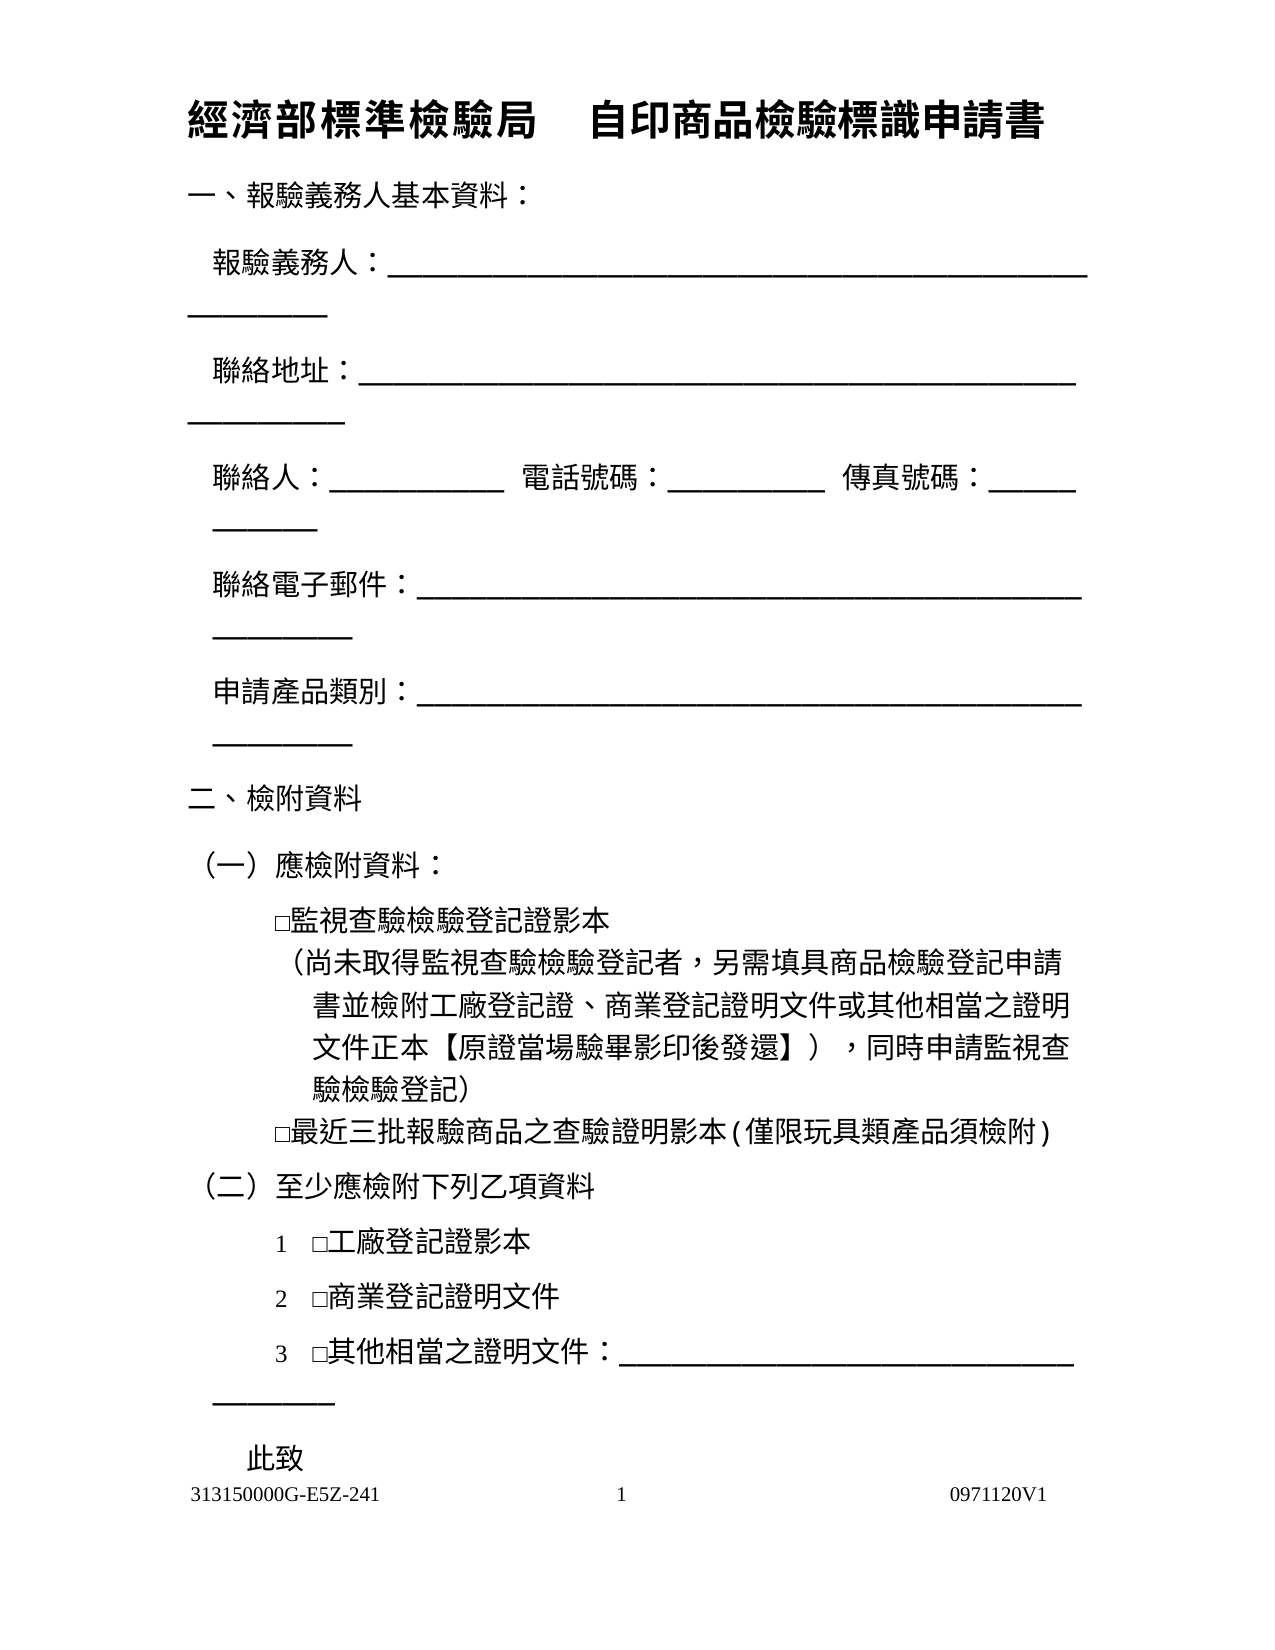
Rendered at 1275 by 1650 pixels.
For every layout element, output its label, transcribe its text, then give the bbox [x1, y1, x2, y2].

text 報驗義務人：________________________________________________ [187, 240, 1087, 322]
text （尚未取得監視查驗檢驗登記者，另需填具商品檢驗登記申請書並檢附工廠登記證、商業登記證明文件或其他相當之證明文件正本【原證當場驗畢影印後發還】），同時申請監視查驗檢驗登記） [275, 940, 1087, 1109]
text 聯絡地址：__________________________________________________ [187, 347, 1087, 429]
text 一、報驗義務人基本資料： [187, 173, 1087, 215]
text 二、檢附資料 [187, 776, 1087, 818]
text □監視查驗檢驗登記證影本 [275, 898, 1087, 940]
text （二）至少應檢附下列乙項資料 [187, 1164, 1087, 1206]
text （一）應檢附資料： [187, 843, 1087, 885]
text □最近三批報驗商品之查驗證明影本(僅限玩具類產品須檢附) [275, 1109, 1087, 1151]
text 聯絡人：__________ 電話號碼：_________ 傳真號碼：___________ [212, 454, 1087, 536]
list □工廠登記證影本 [212, 1219, 1087, 1261]
list □其他相當之證明文件：_________________________________ [212, 1328, 1087, 1410]
text 聯絡電子郵件：______________________________________________ [212, 561, 1087, 643]
text 此致 [187, 1435, 1087, 1478]
text 經濟部標準檢驗局 自印商品檢驗標識申請書 [187, 87, 1087, 148]
list □商業登記證明文件 [212, 1273, 1087, 1316]
text 申請產品類別：______________________________________________ [212, 668, 1087, 751]
